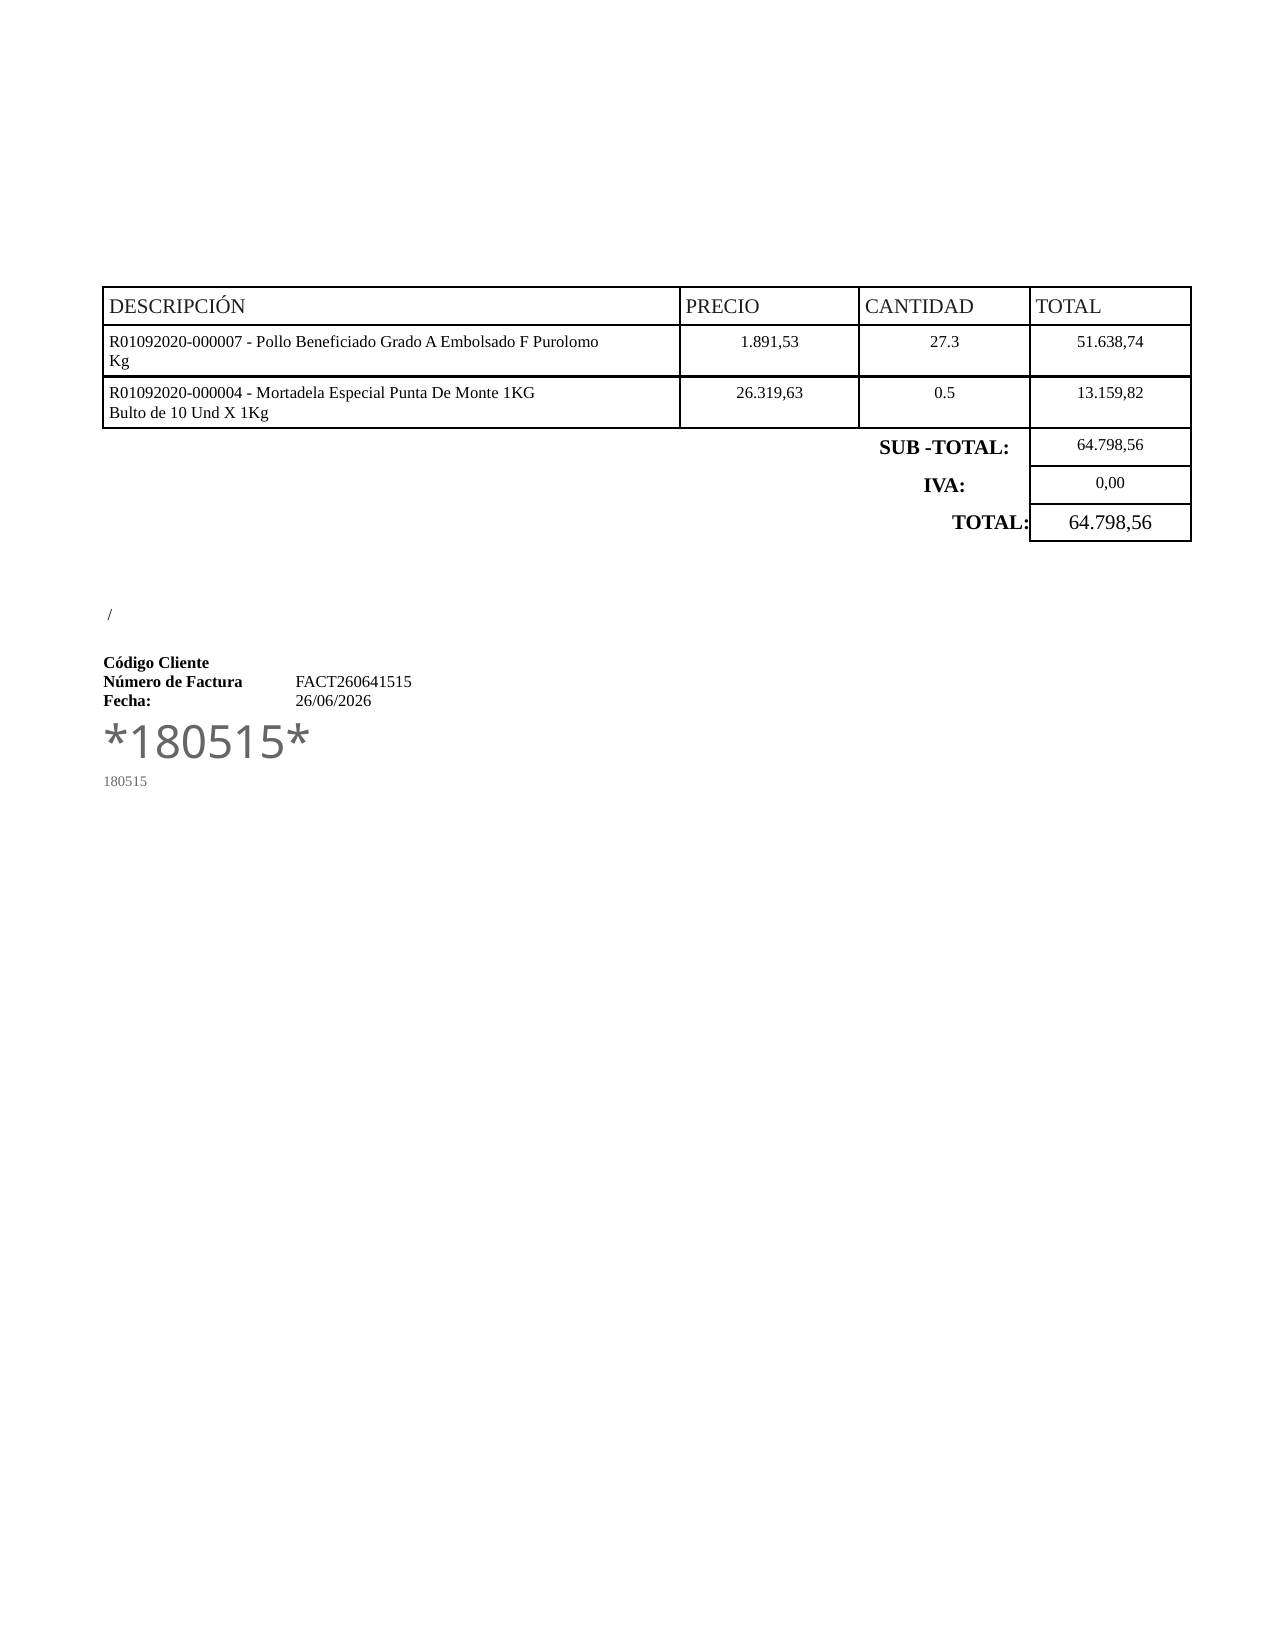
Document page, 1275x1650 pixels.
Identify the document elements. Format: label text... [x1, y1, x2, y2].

table_cell [103, 429, 859, 540]
table_header CANTIDAD [860, 288, 1029, 323]
table_header PRECIO [681, 288, 858, 323]
table_cell 1.891,53 [681, 326, 858, 375]
table_cell 0,00 [1031, 467, 1190, 502]
text *180515* [103, 710, 1137, 772]
table_cell 27.3 [860, 326, 1029, 375]
table_header [295, 653, 517, 672]
table_header TOTAL [1031, 288, 1190, 323]
table_cell Fecha: [103, 691, 295, 710]
table_header Código Cliente [103, 653, 295, 672]
table_cell R01092020-000007 - Pollo Beneficiado Grado A Embolsado F Purolomo Kg [104, 326, 679, 375]
table_cell [103, 566, 858, 585]
table_cell FACT260641515 [295, 672, 517, 691]
table_cell [103, 585, 858, 604]
table_cell 26.319,63 [681, 378, 858, 427]
table_cell / [103, 605, 858, 624]
table_header [103, 542, 858, 566]
text 180515 [103, 772, 1137, 789]
table_cell 13.159,82 [1031, 378, 1190, 427]
table_cell 64.798,56 [1031, 429, 1190, 465]
table_cell SUB -TOTAL: [859, 429, 1029, 465]
table_cell 0.5 [860, 378, 1029, 427]
table_cell 51.638,74 [1031, 326, 1190, 375]
table_header DESCRIPCIÓN [104, 288, 679, 323]
table_cell 64.798,56 [1031, 505, 1190, 540]
table_cell 26/06/2026 [295, 691, 517, 710]
table_cell Número de Factura [103, 672, 295, 691]
table_cell TOTAL: [859, 503, 1029, 540]
table_cell IVA: [859, 465, 1029, 502]
table_cell R01092020-000004 - Mortadela Especial Punta De Monte 1KG Bulto de 10 Und X 1Kg [104, 378, 679, 427]
